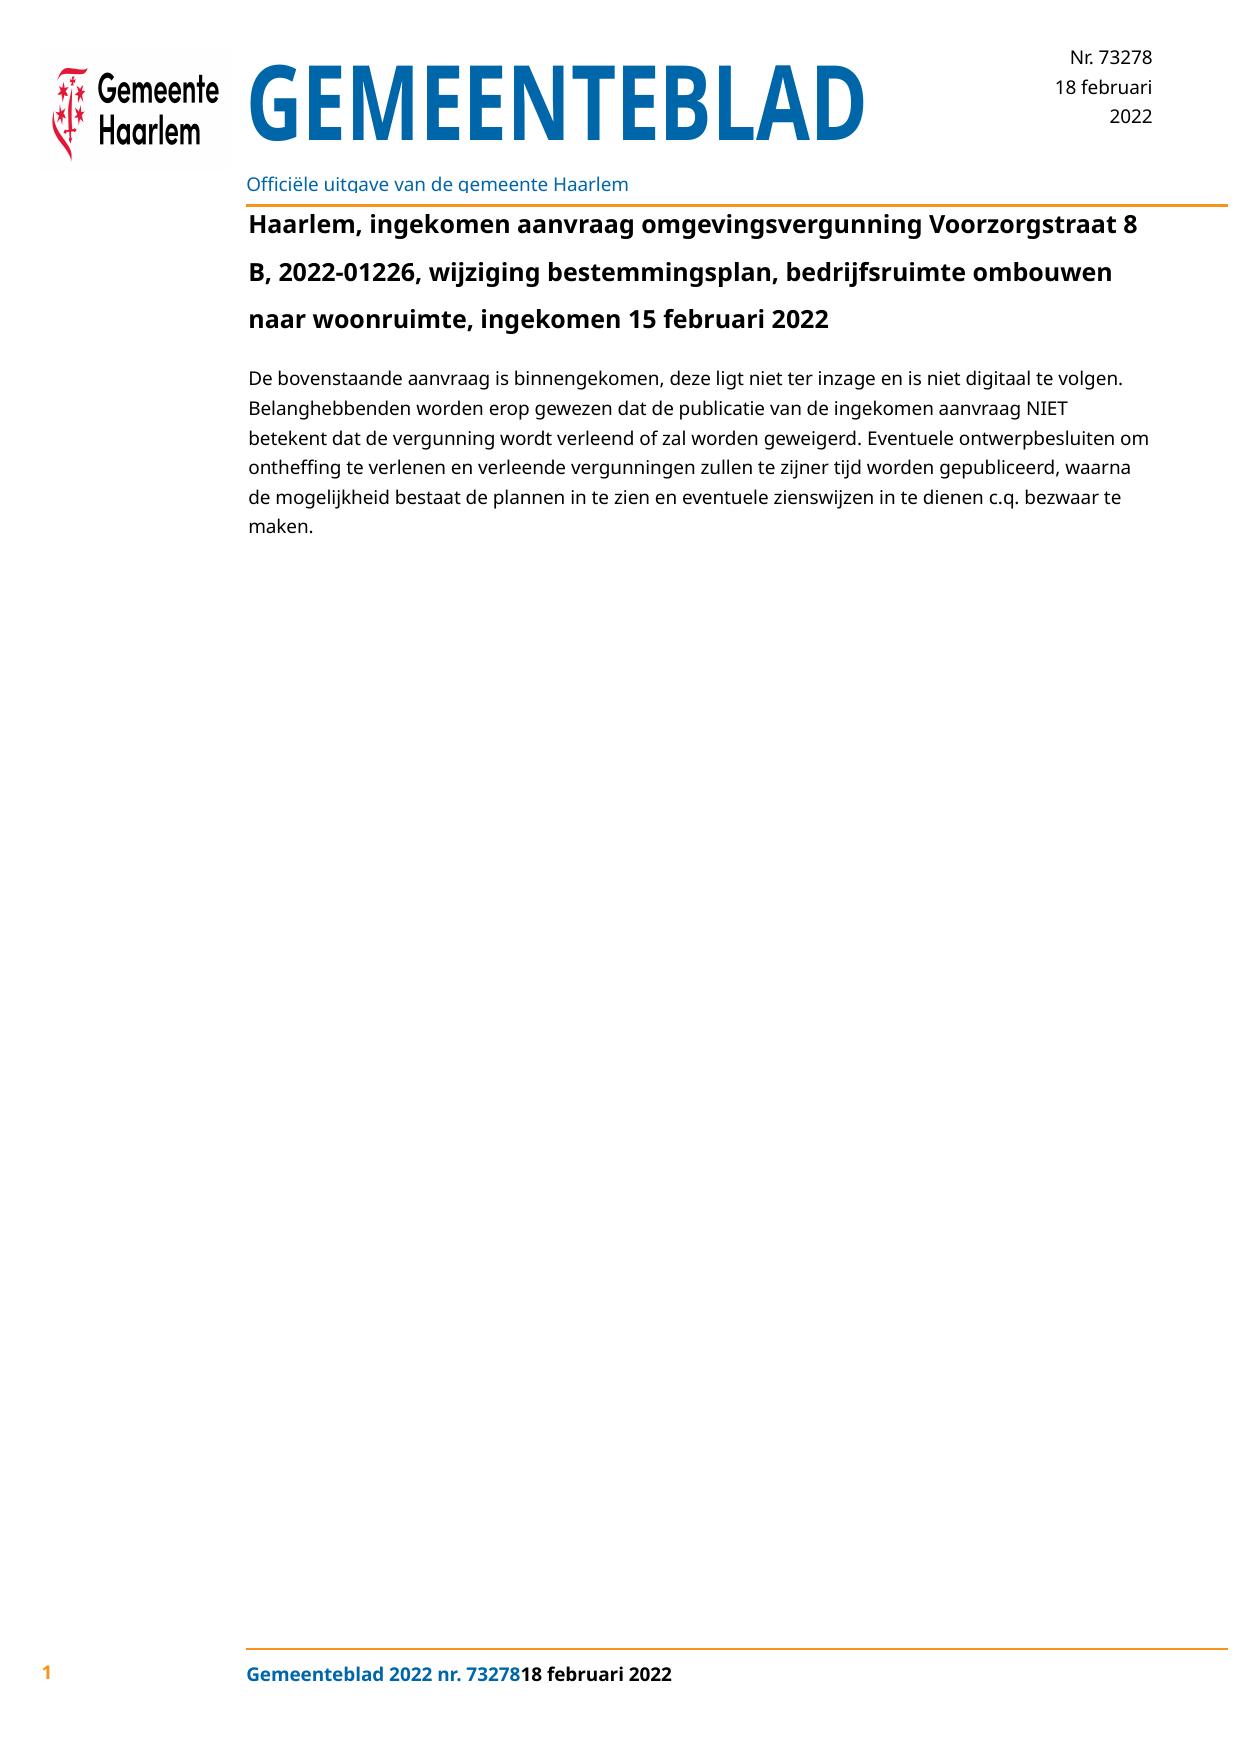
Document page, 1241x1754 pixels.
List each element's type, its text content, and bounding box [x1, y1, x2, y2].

picture [41, 47, 231, 172]
text Haarlem, ingekomen aanvraag omgevingsvergunning Voorzorgstraat 8 B, 2022-01226, wijziging bestemmingsplan, bedrijfsruimte ombouwen naar woonruimte, ingekomen 15 februari 2022 [248, 207, 1152, 336]
text De bovenstaande aanvraag is binnengekomen, deze ligt niet ter inzage en is niet digitaal te volgen. Belanghebbenden worden erop gewezen dat de publicatie van de ingekomen aanvraag NIET betekent dat de vergunning wordt verleend of zal worden geweigerd. Eventuele ontwerpbesluiten om ontheffing te verlenen en verleende vergunningen zullen te zijner tijd worden gepubliceerd, waarna de mogelijkheid bestaat de plannen in te zien en eventuele zienswijzen in te dienen c.q. bezwaar te maken. [248, 366, 1152, 539]
